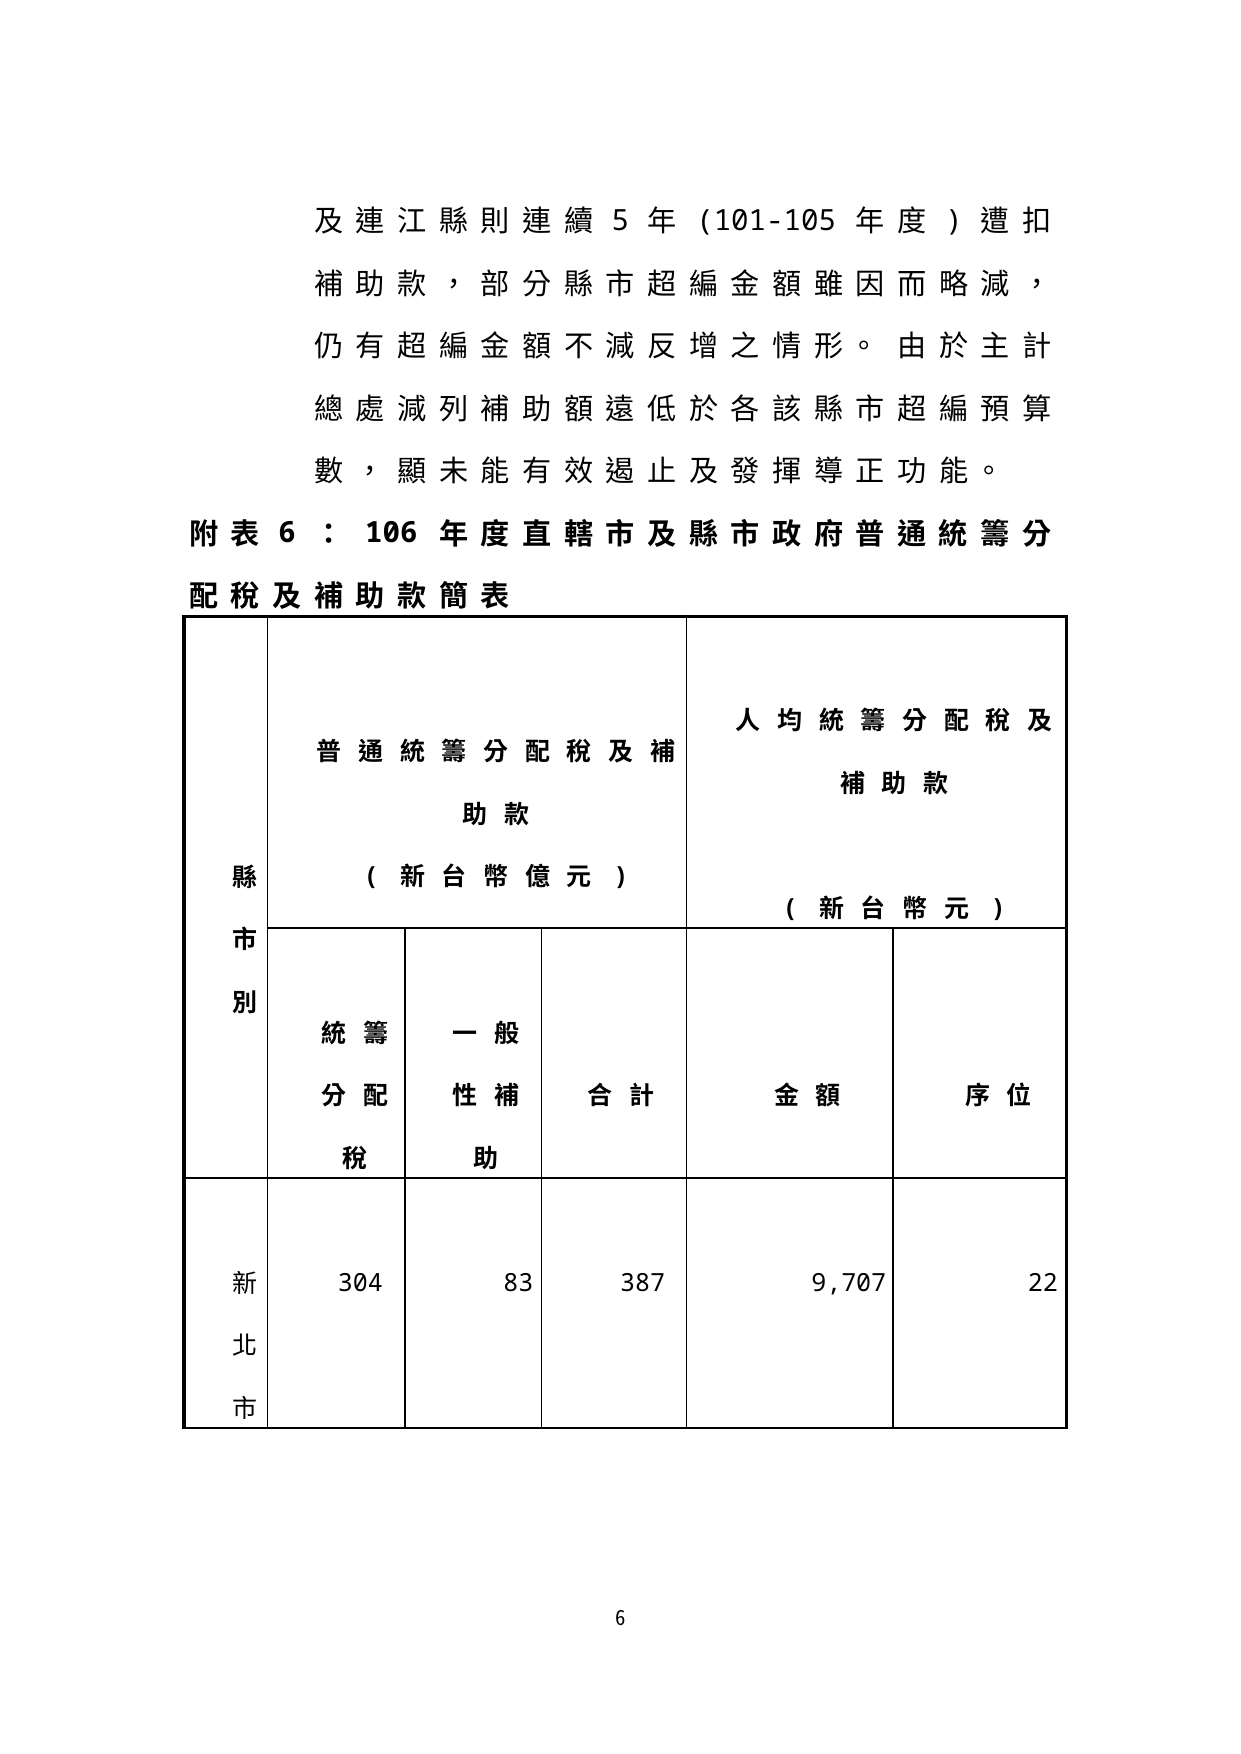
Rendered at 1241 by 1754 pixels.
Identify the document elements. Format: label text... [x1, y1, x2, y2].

table_cell 統籌分配稅 [268, 929, 404, 1177]
table_cell 387 [542, 1179, 686, 1427]
table_cell 9,707 [687, 1179, 892, 1427]
table_cell 合計 [542, 929, 686, 1177]
table_cell 22 [894, 1179, 1065, 1427]
text 雖財政收支差短為統籌分配稅款及補助款之分配基準，且一般性補助款訂有按施政計畫及預算考核結果增減分配補助款之機制，惟成效並未彰顯。例如101年度至105年度各縣市皆編列超過一致標準社會福利預算，分別超過233億元、260億元、275億元、350億元及367億元，超編金額逐年遞增，惟行政院主計總處核扣一般性補助款僅0.15億元、0.1億元、0.16億元、0.17億元及0.26億元，多數縣市尚因總成績達80分未被扣減，每年至多8縣市遭核扣(詳附表7)，最高核扣率0.07%。再者，新竹縣連續3年(103-105年度)、南投縣連續4年(102-105年度)、金門縣及連江縣則連續5年(101-105年度)遭扣補助款，部分縣市超編金額雖因而略減，仍有超編金額不減反增之情形。由於主計總處減列補助額遠低於各該縣市超編預算數，顯未能有效遏止及發揮導正功能。 [271, 177, 1058, 490]
table_cell 304 [268, 1179, 404, 1427]
table_header 人均統籌分配稅及補助款 (新台幣元) [687, 618, 1065, 927]
table_header 縣市別 [186, 618, 267, 1177]
table_header 普通統籌分配稅及補助款 (新台幣億元) [268, 618, 686, 927]
table_cell 新北市 [186, 1179, 267, 1427]
table_cell 一般性補助 [406, 929, 541, 1177]
table_cell 83 [406, 1179, 541, 1427]
table_cell 金額 [687, 929, 892, 1177]
text 附表6：106年度直轄市及縣市政府普通統籌分配稅及補助款簡表 [183, 490, 1058, 615]
table_cell 序位 [894, 929, 1065, 1177]
